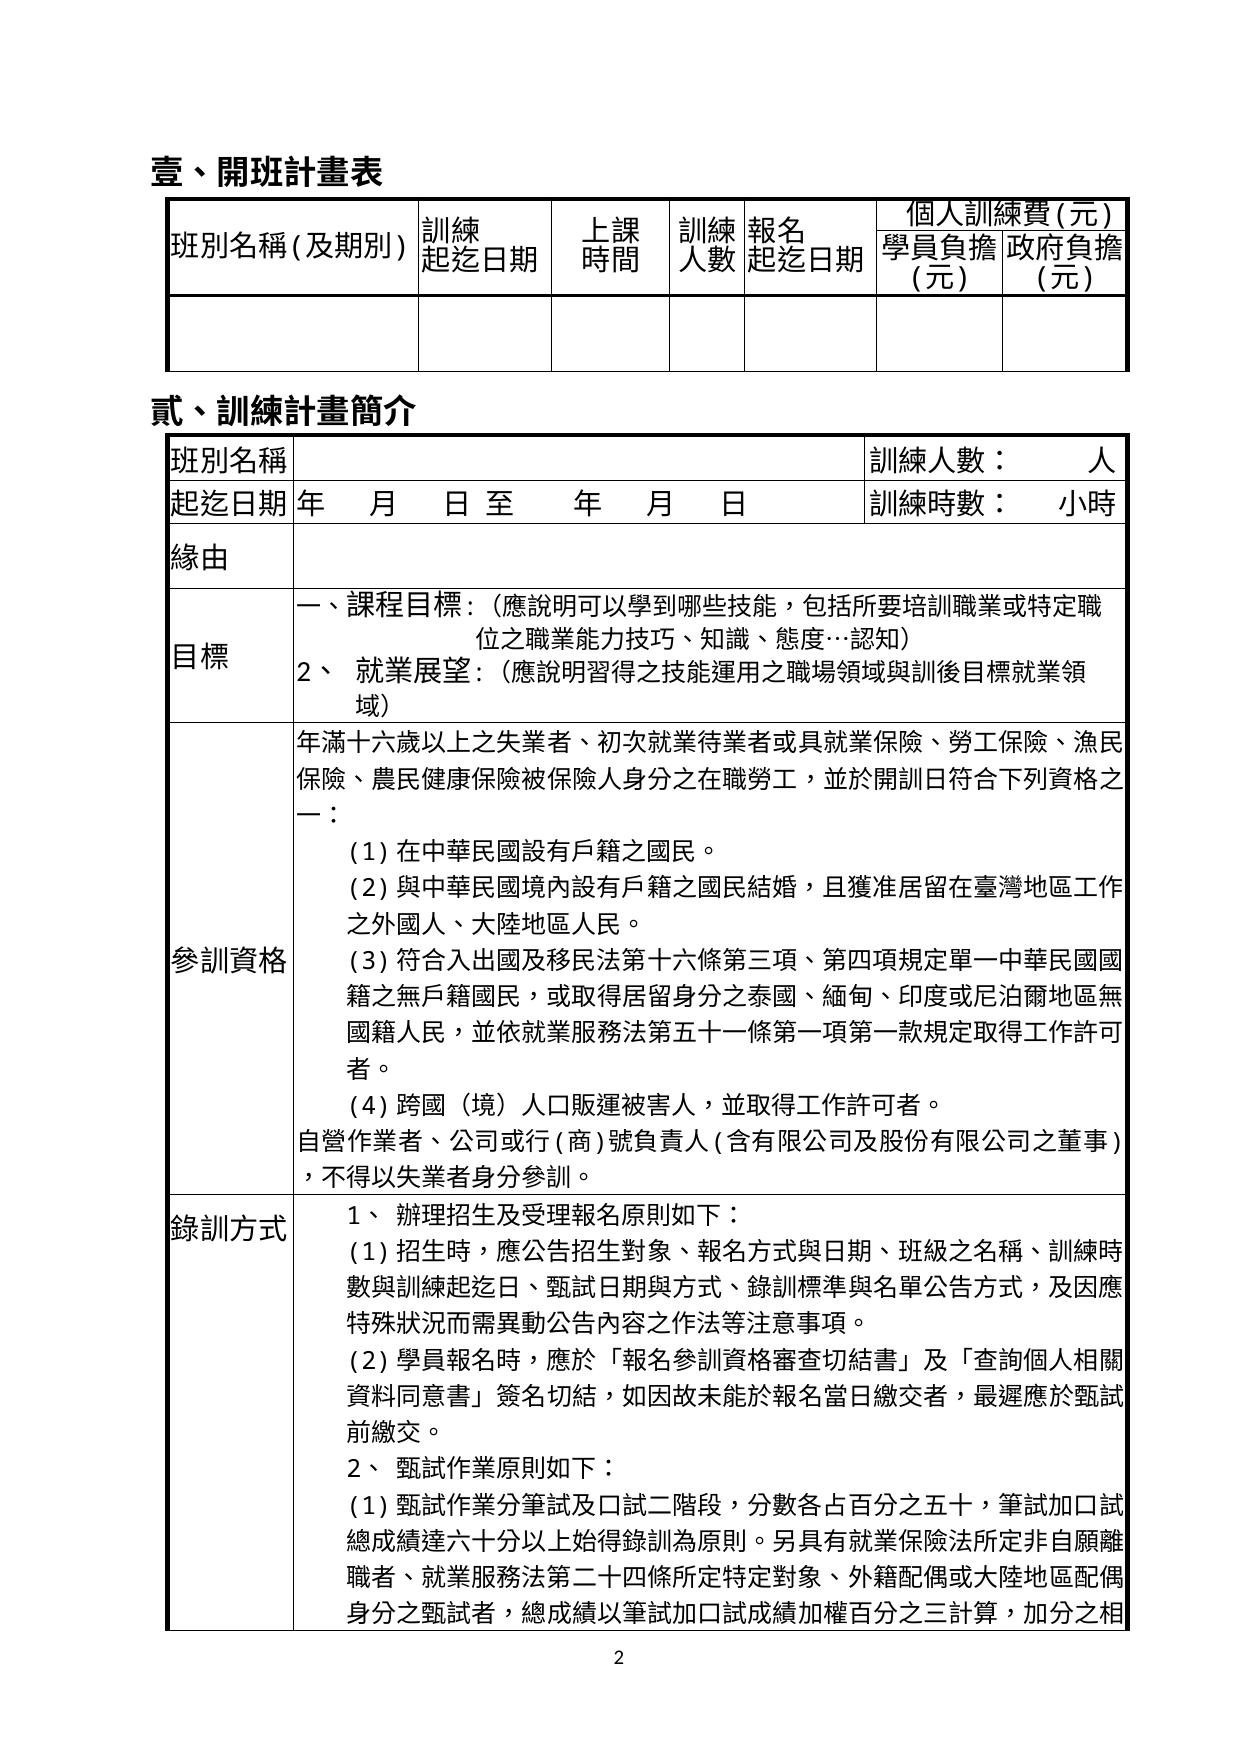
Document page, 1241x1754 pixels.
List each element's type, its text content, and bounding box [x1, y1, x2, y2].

table_header 訓練人數 [670, 201, 744, 293]
table_cell 年 月 日 至 年 月 日 [294, 481, 864, 523]
table_cell [670, 297, 744, 371]
table_cell [419, 297, 551, 371]
table_cell [552, 297, 669, 371]
table_cell 一、課程目標:（應說明可以學到哪些技能，包括所要培訓職業或特定職位之職業能力技巧、知識、態度…認知） 就業展望:（應說明習得之技能運用之職場領域與訓後目標就業領域） [294, 589, 1125, 722]
table_cell 學員負擔(元) [877, 231, 1002, 293]
table_cell 年滿十六歲以上之失業者、初次就業待業者或具就業保險、勞工保險、漁民保險、農民健康保險被保險人身分之在職勞工，並於開訓日符合下列資格之一： 在中華民國設有戶籍之國民。 與中華民國境內設有戶籍之國民結婚，且獲准居留在臺灣地區工作之外國人、大陸地區人民。 符合入出國及移民法第十六條第三項、第四項規定單一中華民國國籍之無戶籍國民，或取得居留身分之泰國、緬甸、印度或尼泊爾地區無國籍人民，並依就業服務法第五十一條第一項第一款規定取得工作許可者。 跨國（境）人口販運被害人，並取得工作許可者。 自營作業者、公司或行(商)號負責人(含有限公司及股份有限公司之董事) ，不得以失業者身分參訓。 [294, 723, 1125, 1194]
table_cell 辦理招生及受理報名原則如下： 招生時，應公告招生對象、報名方式與日期、班級之名稱、訓練時數與訓練起迄日、甄試日期與方式、錄訓標準與名單公告方式，及因應特殊狀況而需異動公告內容之作法等注意事項。 學員報名時，應於「報名參訓資格審查切結書」及「查詢個人相關資料同意書」簽名切結，如因故未能於報名當日繳交者，最遲應於甄試前繳交。 甄試作業原則如下： 甄試作業分筆試及口試二階段，分數各占百分之五十，筆試加口試總成績達六十分以上始得錄訓為原則。另具有就業保險法所定非自願離職者、就業服務法第二十四條所定特定對象、外籍配偶或大陸地區配偶身分之甄試者，總成績以筆試加口試成績加權百分之三計算，加分之相關身分資格佐證資料，最遲應於甄試當日提出，逾時或未依規定提出者，視同放棄加分資格；訓練單位應依筆試、口試成績計算總成績及名次後，依序錄訓，如總成績同分者，以筆試成績高者優先錄訓，未參加筆試或口試者，一律不予錄訓。 筆試前，報名者應出示身分及資格之證明文件以供查驗，未符資格者，不得參加筆試；甄試當日未攜帶身分及資格之證明文件者，應簽具並繳交符合資格之切結書，並於錄訓報到時出示證明文件，未出示者，視同放棄參訓資格。 筆試階段：應設置二名(含)以上監考人員，筆試測驗開始十五分鐘後不得進入試場應試，視為缺考；缺考或違反筆試考場規定情節重大者，不得參加口試。 口試階段： 訓練單位應依筆試測驗成績，依序選取參加口試人員，參加口試人數以預訓人數之二倍為原則。 應設置二名(含)以上之口試委員，並得由就業服務人員、職業訓練人員或具相關專業之專家學者擔任。 口試前應告知學員將全程錄音或錄影。 口試內容應與學員參訓歷史、近半年求職歷程、訓後生涯規劃及適訓綜合評估等項目有關，不得涉及歧視或其他不當言論，並依口試情形綜合評估其適訓狀況。 訓練單位應以TIMS系統列印公告參加筆試、口試人員及甄試正取人員名單，並依准考證號碼排序；備取人員名單則依總分高低排序。 報名學員有下列情形之一者，不予錄訓： 報名班次之報名截止日，尚於前次結訓班次之訓後九十日就業輔導期間。 開訓日前一年內曾參加職前訓練課程，且因請假、曠課時數或其他可歸責於學員之事由經退訓。 開訓日前二年內，重覆參加相同班名之職前訓練課程(含中途離、退訓，但不含遞補期限內離訓)。 開訓日前二年內，已有二次(含)以上職前訓練參訓紀錄(含中途離、退訓，但不含遞補期限內離訓)，且於結訓後九十日內均無就業紀錄。但可提供開訓日前二年內投保勞工保險(不含職業工會、農會、漁會及公法救助關係領取津貼之保險者)之受僱事實證明文件者，不在此限。 前項不得參訓之情形，以TIMS系統勾稽參加勞動部勞動力發展署及、分署及本府自辦、委託或補助辦理之職前訓練課程或班次為限。 對持職業訓練推介單者未予錄訓時，訓練單位應即回報原推介之公立就業服務機構及本府。 訓練單位應於甄試後三個(含)工作日以內，以郵寄、簡訊或其他方式通知甄試結果，並公告由TIMS系統列印之錄取名單(含備取名單)、最低錄取分數、筆試試題及答案。 試題疑義、成績複查及申訴之作業原則如下: 參加甄試人員對於試題若有疑義，應於甄試後三個(含)工作日以內提出；對於甄試結果有異議欲申請成績複查或申訴者，應於甄試結果公告日起三個(含)工作日內提出，逾期提出者，得不予受理。 參加甄試人員不得要求重新評閱、申請閱覽、提供各細項分數、複印答案卷(卡)或評審表，亦不得要求告知試題命製人員及監評人員之姓名或其他有關資料。 正取人員應依規定時間及地點，備妥應備文件辦理報到事宜；報到結束尚有缺額時，訓練單位得依備取順序通知遞補。逾時或未依規定辦理報到或遞補者，視同放棄參訓資格。 [294, 1195, 1125, 1630]
table_cell 起迄日期 [170, 481, 293, 523]
table_cell [877, 297, 1002, 371]
table_header 上課 時間 [552, 201, 669, 293]
table_cell [294, 524, 1125, 587]
table_cell 參訓資格 [170, 723, 293, 1194]
text 貳、訓練計畫簡介 [150, 384, 1087, 433]
table_header 個人訓練費(元) [877, 201, 1125, 230]
table_header 訓練 起迄日期 [419, 201, 551, 293]
table_cell 政府負擔(元) [1003, 231, 1125, 293]
table_header 報名 起迄日期 [745, 201, 876, 293]
table_cell [170, 297, 418, 371]
text 壹、開班計畫表 [150, 134, 1087, 197]
table_cell 緣由 [170, 524, 293, 587]
table_cell 訓練時數： 小時 [865, 481, 1125, 523]
table_header [294, 437, 864, 479]
table_header 訓練人數： 人 [865, 437, 1125, 479]
table_header 班別名稱 [170, 437, 293, 479]
table_cell 錄訓方式 [170, 1195, 293, 1630]
table_cell 目標 [170, 589, 293, 722]
table_cell [1003, 297, 1125, 371]
table_header 班別名稱(及期別) [170, 201, 418, 293]
table_cell [745, 297, 876, 371]
